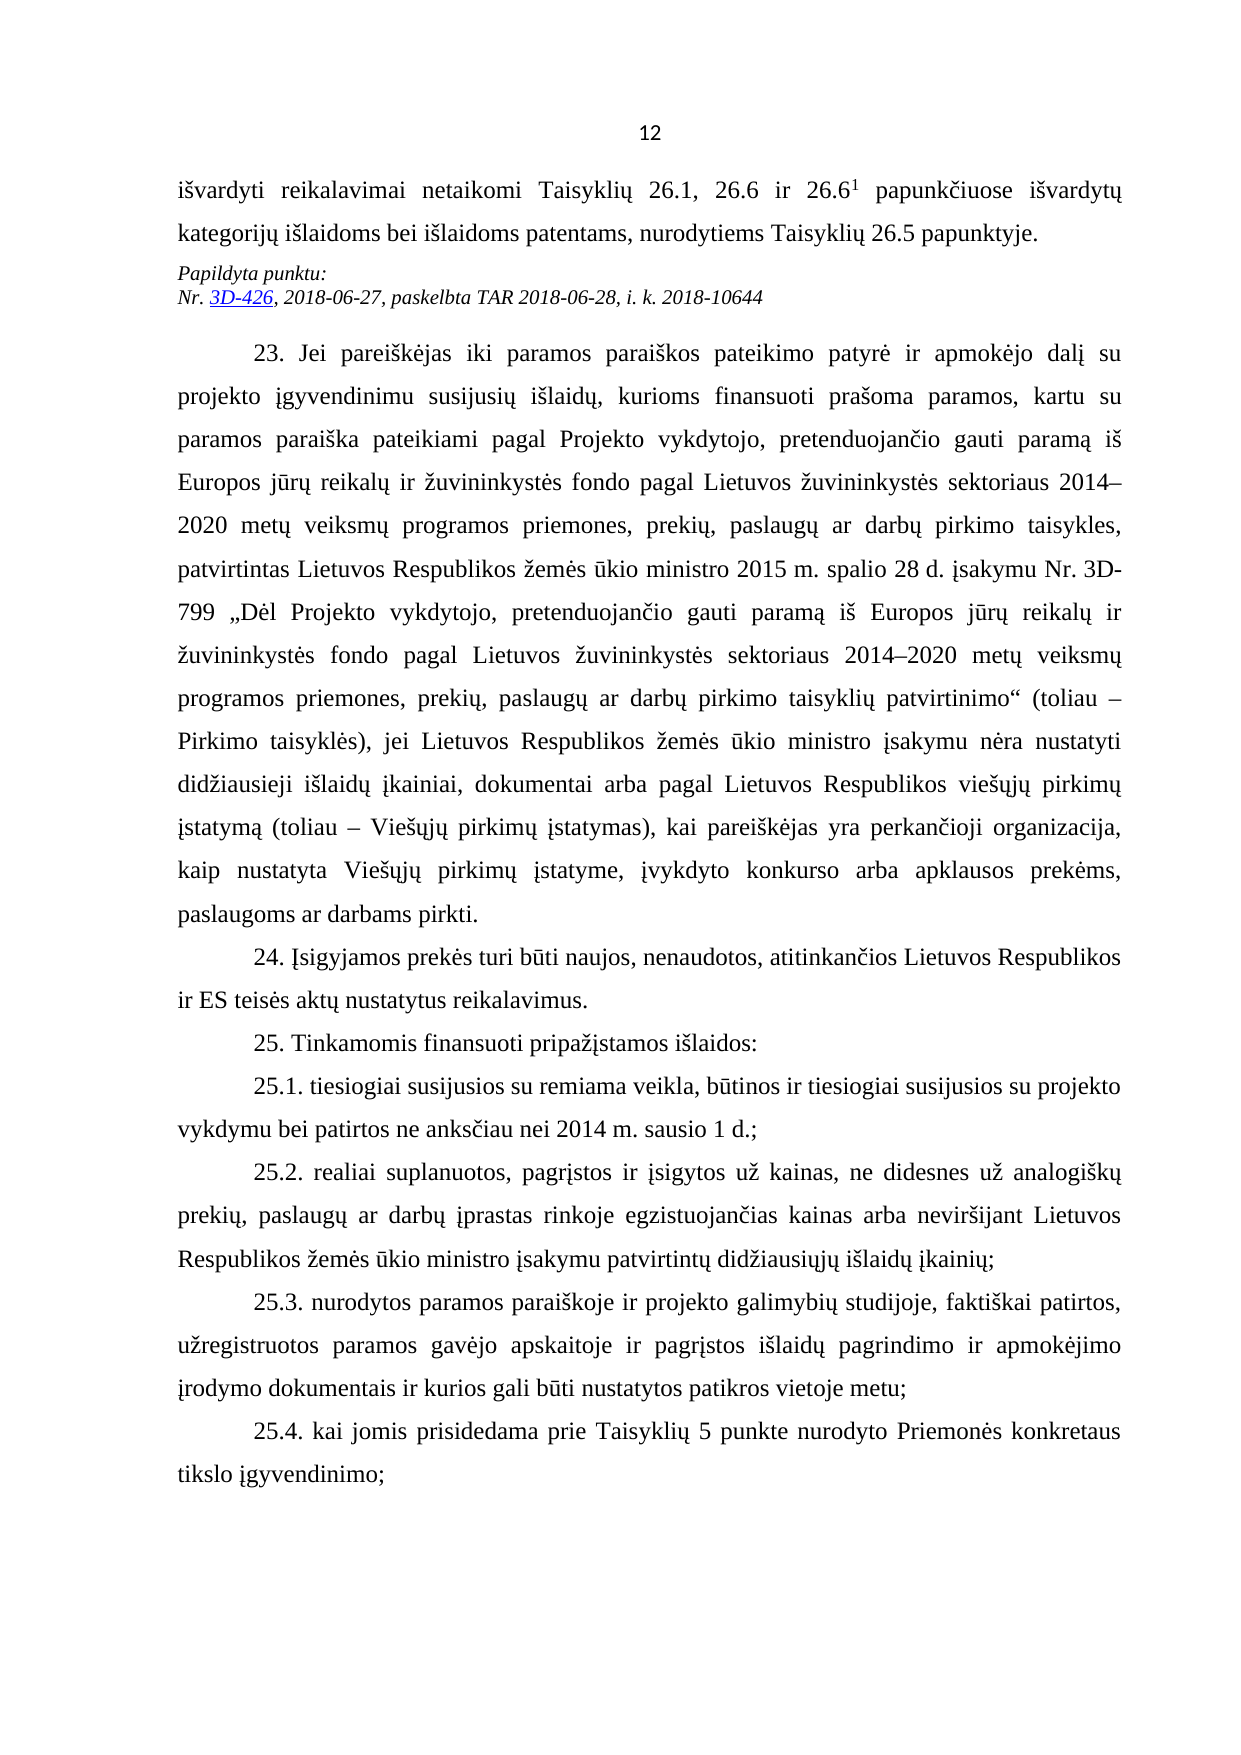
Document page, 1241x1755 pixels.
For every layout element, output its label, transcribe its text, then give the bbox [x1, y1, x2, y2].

text 25.1. tiesiogiai susijusios su remiama veikla, būtinos ir tiesiogiai susijusios su projekto vykdymu bei patirtos ne anksčiau nei 2014 m. sausio 1 d.; [177, 1071, 1122, 1143]
text 25.2. realiai suplanuotos, pagrįstos ir įsigytos už kainas, ne didesnes už analogiškų prekių, paslaugų ar darbų įprastas rinkoje egzistuojančias kainas arba neviršijant Lietuvos Respublikos žemės ūkio ministro įsakymu patvirtintų didžiausiųjų išlaidų įkainių; [177, 1157, 1122, 1272]
text 25.3. nurodytos paramos paraiškoje ir projekto galimybių studijoje, faktiškai patirtos, užregistruotos paramos gavėjo apskaitoje ir pagrįstos išlaidų pagrindimo ir apmokėjimo įrodymo dokumentais ir kurios gali būti nustatytos patikros vietoje metu; [177, 1287, 1122, 1402]
text išvardyti reikalavimai netaikomi Taisyklių 26.1, 26.6 ir 26.61 papunkčiuose išvardytų kategorijų išlaidoms bei išlaidoms patentams, nurodytiems Taisyklių 26.5 papunktyje. [177, 175, 1122, 247]
text 24. Įsigyjamos prekės turi būti naujos, nenaudotos, atitinkančios Lietuvos Respublikos ir ES teisės aktų nustatytus reikalavimus. [177, 942, 1122, 1014]
text Nr. 3D-426, 2018-06-27, paskelbta TAR 2018-06-28, i. k. 2018-10644 [177, 285, 1122, 309]
text 25. Tinkamomis finansuoti pripažįstamos išlaidos: [177, 1028, 1122, 1057]
text Papildyta punktu: [177, 261, 1122, 285]
text 25.4. kai jomis prisidedama prie Taisyklių 5 punkte nurodyto Priemonės konkretaus tikslo įgyvendinimo; [177, 1416, 1122, 1488]
text 23. Jei pareiškėjas iki paramos paraiškos pateikimo patyrė ir apmokėjo dalį su projekto įgyvendinimu susijusių išlaidų, kurioms finansuoti prašoma paramos, kartu su paramos paraiška pateikiami pagal Projekto vykdytojo, pretenduojančio gauti paramą iš Europos jūrų reikalų ir žuvininkystės fondo pagal Lietuvos žuvininkystės sektoriaus 2014–2020 metų veiksmų programos priemones, prekių, paslaugų ar darbų pirkimo taisykles, patvirtintas Lietuvos Respublikos žemės ūkio ministro 2015 m. spalio 28 d. įsakymu Nr. 3D-799 „Dėl Projekto vykdytojo, pretenduojančio gauti paramą iš Europos jūrų reikalų ir žuvininkystės fondo pagal Lietuvos žuvininkystės sektoriaus 2014–2020 metų veiksmų programos priemones, prekių, paslaugų ar darbų pirkimo taisyklių patvirtinimo“ (toliau – Pirkimo taisyklės), jei Lietuvos Respublikos žemės ūkio ministro įsakymu nėra nustatyti didžiausieji išlaidų įkainiai, dokumentai arba pagal Lietuvos Respublikos viešųjų pirkimų įstatymą (toliau – Viešųjų pirkimų įstatymas), kai pareiškėjas yra perkančioji organizacija, kaip nustatyta Viešųjų pirkimų įstatyme, įvykdyto konkurso arba apklausos prekėms, paslaugoms ar darbams pirkti. [177, 338, 1122, 927]
